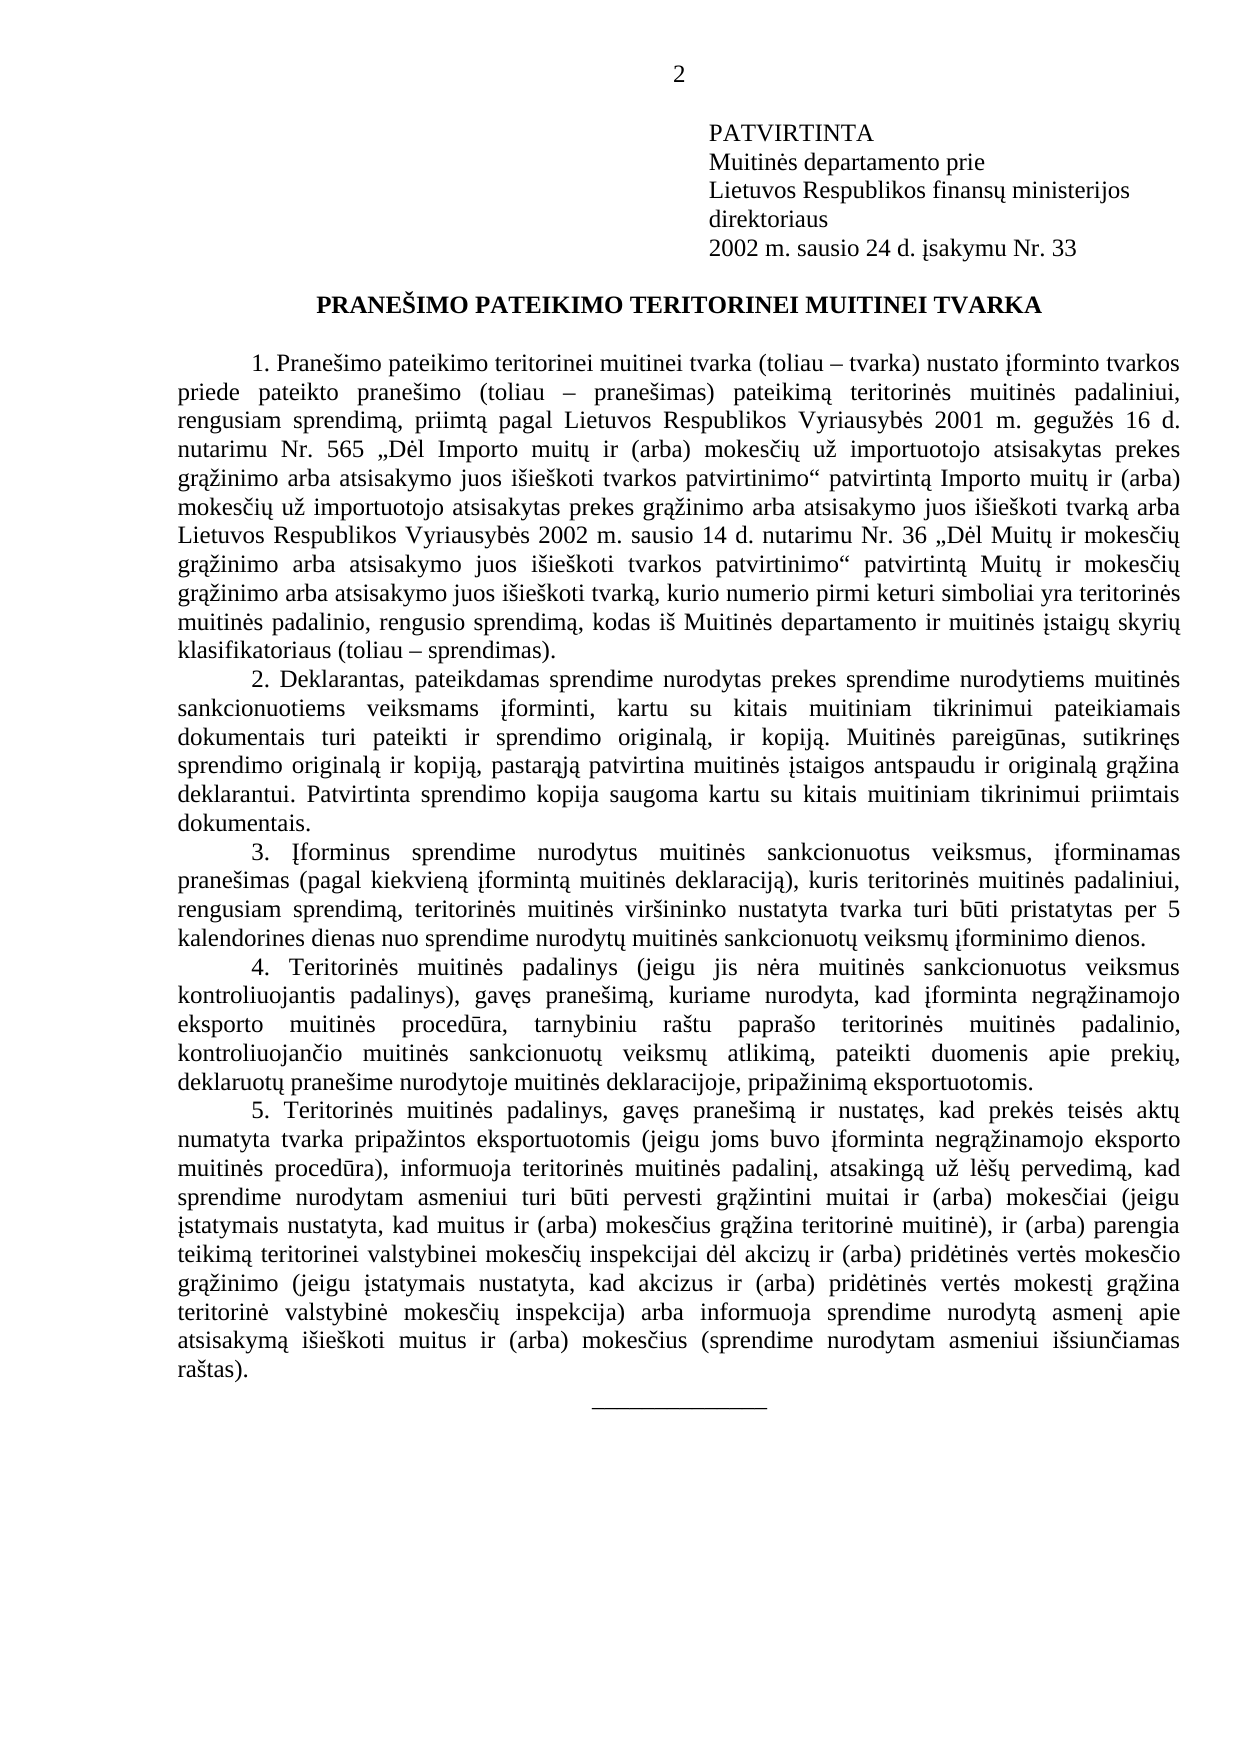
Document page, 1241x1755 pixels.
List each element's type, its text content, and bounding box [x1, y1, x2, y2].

text ______________ [177, 1383, 1181, 1412]
text 5. Teritorinės muitinės padalinys, gavęs pranešimą ir nustatęs, kad prekės teisės aktų numatyta tvarka pripažintos eksportuotomis (jeigu joms buvo įforminta negrąžinamojo eksporto muitinės procedūra), informuoja teritorinės muitinės padalinį, atsakingą už lėšų pervedimą, kad sprendime nurodytam asmeniui turi būti pervesti grąžintini muitai ir (arba) mokesčiai (jeigu įstatymais nustatyta, kad muitus ir (arba) mokesčius grąžina teritorinė muitinė), ir (arba) parengia teikimą teritorinei valstybinei mokesčių inspekcijai dėl akcizų ir (arba) pridėtinės vertės mokesčio grąžinimo (jeigu įstatymais nustatyta, kad akcizus ir (arba) pridėtinės vertės mokestį grąžina teritorinė valstybinė mokesčių inspekcija) arba informuoja sprendime nurodytą asmenį apie atsisakymą išieškoti muitus ir (arba) mokesčius (sprendime nurodytam asmeniui išsiunčiamas raštas). [177, 1096, 1181, 1383]
text Muitinės departamento prie [177, 147, 1181, 176]
text 4. Teritorinės muitinės padalinys (jeigu jis nėra muitinės sankcionuotus veiksmus kontroliuojantis padalinys), gavęs pranešimą, kuriame nurodyta, kad įforminta negrąžinamojo eksporto muitinės procedūra, tarnybiniu raštu paprašo teritorinės muitinės padalinio, kontroliuojančio muitinės sankcionuotų veiksmų atlikimą, pateikti duomenis apie prekių, deklaruotų pranešime nurodytoje muitinės deklaracijoje, pripažinimą eksportuotomis. [177, 952, 1181, 1096]
text 2002 m. sausio 24 d. įsakymu Nr. 33 [177, 233, 1181, 262]
text PATVIRTINTA [709, 118, 1181, 147]
text PRANEŠIMO PATEIKIMO TERITORINEI MUITINEI TVARKA [177, 291, 1181, 319]
text direktoriaus [177, 204, 1181, 233]
text Lietuvos Respublikos finansų ministerijos [177, 176, 1181, 204]
text 1. Pranešimo pateikimo teritorinei muitinei tvarka (toliau – tvarka) nustato įforminto tvarkos priede pateikto pranešimo (toliau – pranešimas) pateikimą teritorinės muitinės padaliniui, rengusiam sprendimą, priimtą pagal Lietuvos Respublikos Vyriausybės 2001 m. gegužės 16 d. nutarimu Nr. 565 „Dėl Importo muitų ir (arba) mokesčių už importuotojo atsisakytas prekes grąžinimo arba atsisakymo juos išieškoti tvarkos patvirtinimo“ patvirtintą Importo muitų ir (arba) mokesčių už importuotojo atsisakytas prekes grąžinimo arba atsisakymo juos išieškoti tvarką arba Lietuvos Respublikos Vyriausybės 2002 m. sausio 14 d. nutarimu Nr. 36 „Dėl Muitų ir mokesčių grąžinimo arba atsisakymo juos išieškoti tvarkos patvirtinimo“ patvirtintą Muitų ir mokesčių grąžinimo arba atsisakymo juos išieškoti tvarką, kurio numerio pirmi keturi simboliai yra teritorinės muitinės padalinio, rengusio sprendimą, kodas iš Muitinės departamento ir muitinės įstaigų skyrių klasifikatoriaus (toliau – sprendimas). [177, 348, 1181, 664]
text 2. Deklarantas, pateikdamas sprendime nurodytas prekes sprendime nurodytiems muitinės sankcionuotiems veiksmams įforminti, kartu su kitais muitiniam tikrinimui pateikiamais dokumentais turi pateikti ir sprendimo originalą, ir kopiją. Muitinės pareigūnas, sutikrinęs sprendimo originalą ir kopiją, pastarąją patvirtina muitinės įstaigos antspaudu ir originalą grąžina deklarantui. Patvirtinta sprendimo kopija saugoma kartu su kitais muitiniam tikrinimui priimtais dokumentais. [177, 664, 1181, 837]
text 3. Įforminus sprendime nurodytus muitinės sankcionuotus veiksmus, įforminamas pranešimas (pagal kiekvieną įformintą muitinės deklaraciją), kuris teritorinės muitinės padaliniui, rengusiam sprendimą, teritorinės muitinės viršininko nustatyta tvarka turi būti pristatytas per 5 kalendorines dienas nuo sprendime nurodytų muitinės sankcionuotų veiksmų įforminimo dienos. [177, 837, 1181, 952]
